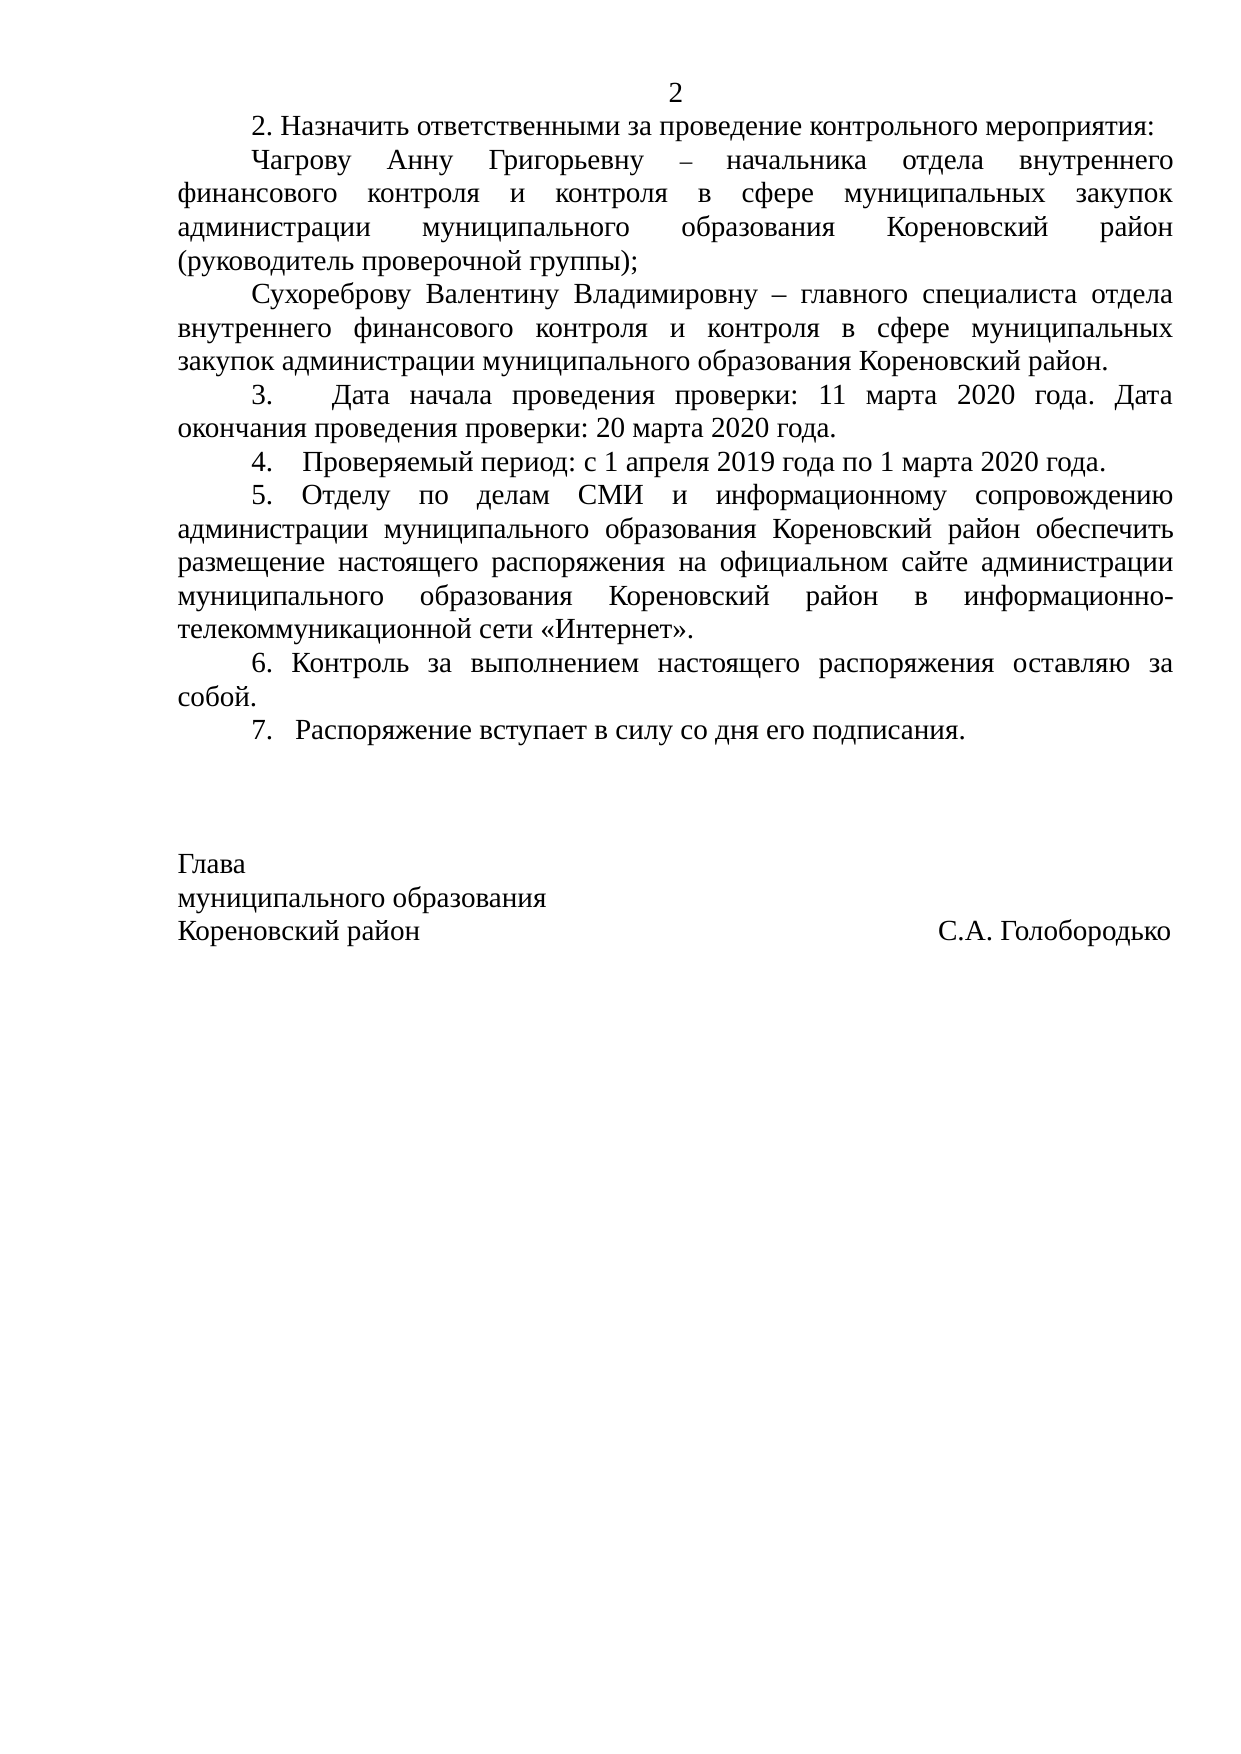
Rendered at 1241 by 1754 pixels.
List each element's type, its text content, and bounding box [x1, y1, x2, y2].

text 5. Отделу по делам СМИ и информационному сопровождению администрации муниципального образования Кореновский район обеспечить размещение настоящего распоряжения на официальном сайте администрации муниципального образования Кореновский район в информационно-телекоммуникационной сети «Интернет». [177, 477, 1174, 645]
text 2. Назначить ответственными за проведение контрольного мероприятия: [177, 108, 1174, 142]
text Сухореброву Валентину Владимировну – главного специалиста отдела внутреннего финансового контроля и контроля в сфере муниципальных закупок администрации муниципального образования Кореновский район. [177, 276, 1174, 377]
text Глава [177, 846, 1174, 880]
text 3. Дата начала проведения проверки: 11 марта 2020 года. Дата окончания проведения проверки: 20 марта 2020 года. [177, 377, 1174, 444]
text Чагрову Анну Григорьевну – начальника отдела внутреннего финансового контроля и контроля в сфере муниципальных закупок администрации муниципального образования Кореновский район (руководитель проверочной группы); [177, 142, 1174, 276]
text 7. Распоряжение вступает в силу со дня его подписания. [177, 712, 1174, 746]
text 4. Проверяемый период: с 1 апреля 2019 года по 1 марта 2020 года. [177, 444, 1174, 477]
text Кореновский район С.А. Голобородько [177, 913, 1174, 947]
text муниципального образования [177, 880, 1174, 913]
text 6. Контроль за выполнением настоящего распоряжения оставляю за собой. [177, 645, 1174, 712]
